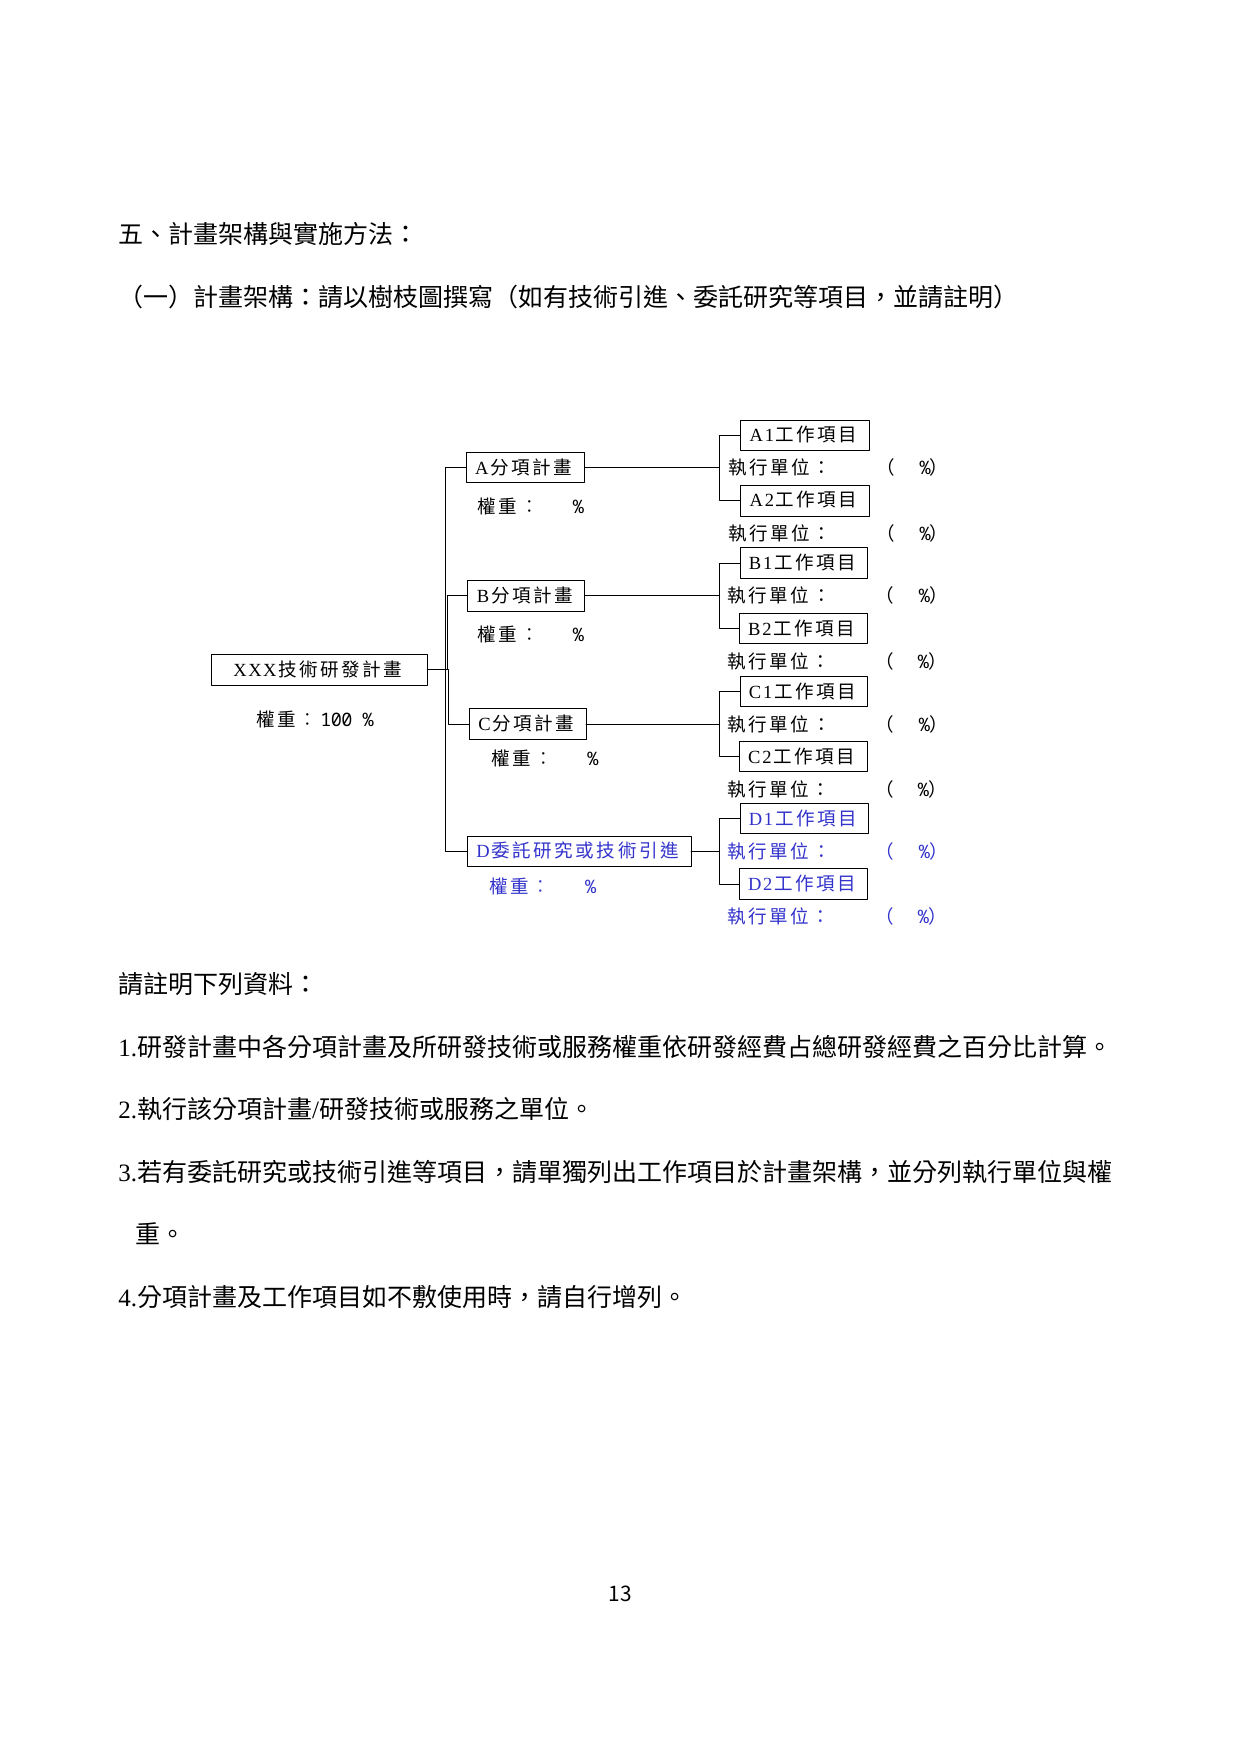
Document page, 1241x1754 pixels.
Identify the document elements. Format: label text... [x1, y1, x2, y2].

text 1.研發計畫中各分項計畫及所研發技術或服務權重依研發經費占總研發經費之百分比計算。 [118, 1004, 1122, 1066]
text 請註明下列資料： [118, 941, 1122, 1004]
text 五、計畫架構與實施方法： [118, 191, 1122, 254]
text （一）計畫架構：請以樹枝圖撰寫（如有技術引進、委託研究等項目，並請註明） [118, 254, 1122, 316]
text 3.若有委託研究或技術引進等項目，請單獨列出工作項目於計畫架構，並分列執行單位與權重。 [118, 1129, 1122, 1254]
text 4.分項計畫及工作項目如不敷使用時，請自行增列。 [118, 1254, 1122, 1316]
text 2.執行該分項計畫/研發技術或服務之單位。 [118, 1066, 1122, 1129]
